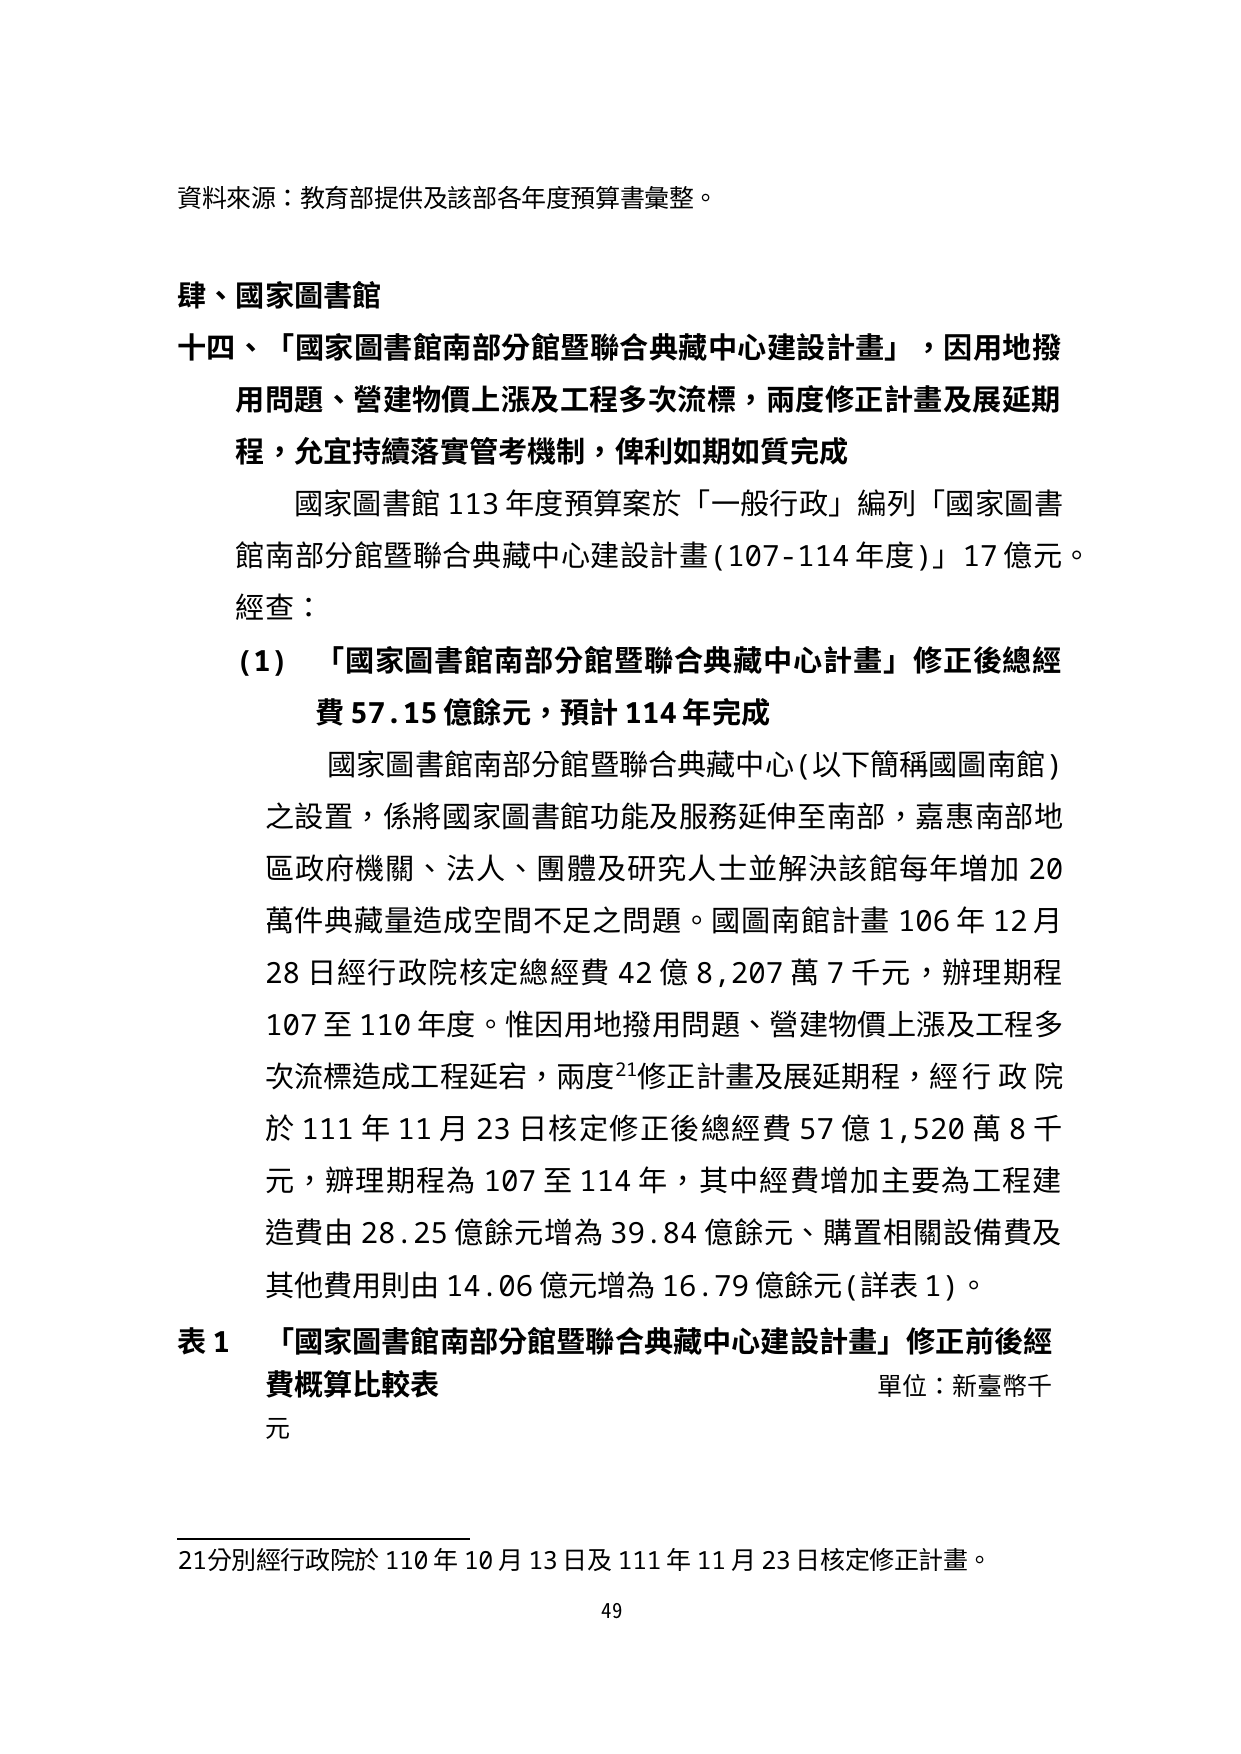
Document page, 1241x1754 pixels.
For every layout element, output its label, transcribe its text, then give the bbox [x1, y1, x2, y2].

text 肆、國家圖書館 [177, 265, 1063, 317]
text 資料來源：教育部提供及該部各年度預算書彙整。 [177, 177, 1063, 215]
text 表1 「國家圖書館南部分館暨聯合典藏中心建設計畫」修正前後經費概算比較表 單位：新臺幣千元 [177, 1319, 1063, 1446]
text 國家圖書館南部分館暨聯合典藏中心(以下簡稱國圖南館)之設置，係將國家圖書館功能及服務延伸至南部，嘉惠南部地區政府機關、法人、團體及研究人士並解決該館每年増加20萬件典藏量造成空間不足之問題。國圖南館計畫106年12月28日經行政院核定總經費42億8,207萬7千元，辦理期程107至110年度。惟因用地撥用問題、營建物價上漲及工程多次流標造成工程延宕，兩度修正計畫及展延期程，經 行政院於111年11月23日核定修正後總經費57億1,520萬8千元，辧理期程為107至114年，其中經費增加主要為工程建造費由28.25億餘元增為39.84億餘元、購置相關設備費及其他費用則由14.06億元增為16.79億餘元(詳表1)。 [265, 733, 1063, 1306]
list 「國家圖書館南部分館暨聯合典藏中心計畫」修正後總經費57.15億餘元，預計114年完成 [236, 629, 1063, 733]
text 分別經行政院於110年10月13日及111年11月23日核定修正計畫。 [177, 1539, 1063, 1577]
text 國家圖書館113年度預算案於「一般行政」編列「國家圖書館南部分館暨聯合典藏中心建設計畫(107-114年度)」17億元。經查： [236, 473, 1063, 629]
text 十四、「國家圖書館南部分館暨聯合典藏中心建設計畫」，因用地撥用問題、營建物價上漲及工程多次流標，兩度修正計畫及展延期程，允宜持續落實管考機制，俾利如期如質完成 [177, 317, 1063, 473]
